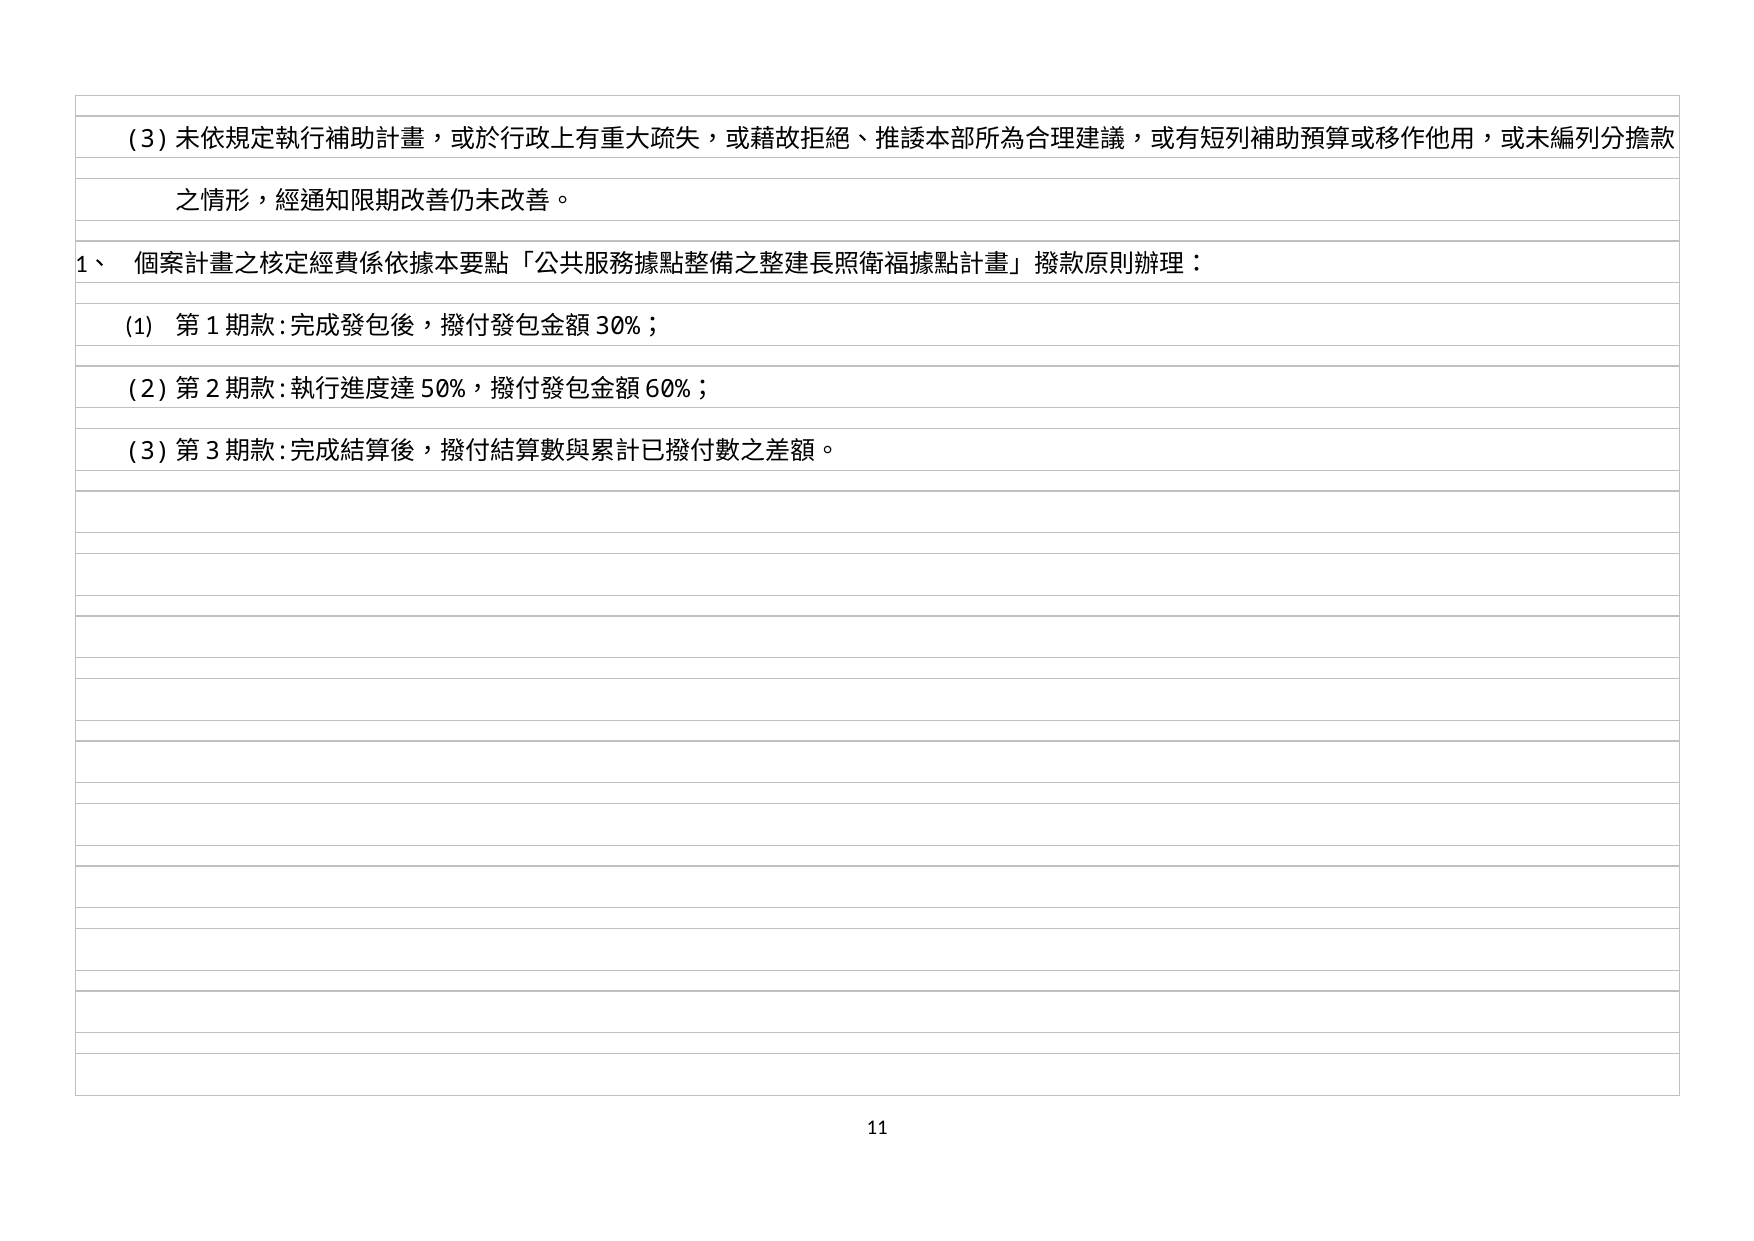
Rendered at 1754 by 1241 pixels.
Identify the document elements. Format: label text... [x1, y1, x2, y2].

list [76, 221, 1679, 240]
list 之情形，經通知限期改善仍未改善。 [125, 179, 1679, 220]
list 第3期款:完成結算後，撥付結算數與累計已撥付數之差額。 [125, 429, 1679, 470]
list 個案計畫之核定經費係依據本要點「公共服務據點整備之整建長照衛福據點計畫」撥款原則辦理： [76, 242, 1679, 282]
list 第1期款:完成發包後，撥付發包金額30%； [125, 304, 1679, 345]
list [125, 283, 1679, 303]
list [125, 96, 1679, 115]
list 未依規定執行補助計畫，或於行政上有重大疏失，或藉故拒絕、推諉本部所為合理建議，或有短列補助預算或移作他用，或未編列分擔款 [125, 117, 1679, 157]
list 第2期款:執行進度達50%，撥付發包金額60%； [125, 367, 1679, 407]
list [125, 158, 1679, 178]
list [125, 408, 1679, 428]
list [125, 346, 1679, 365]
